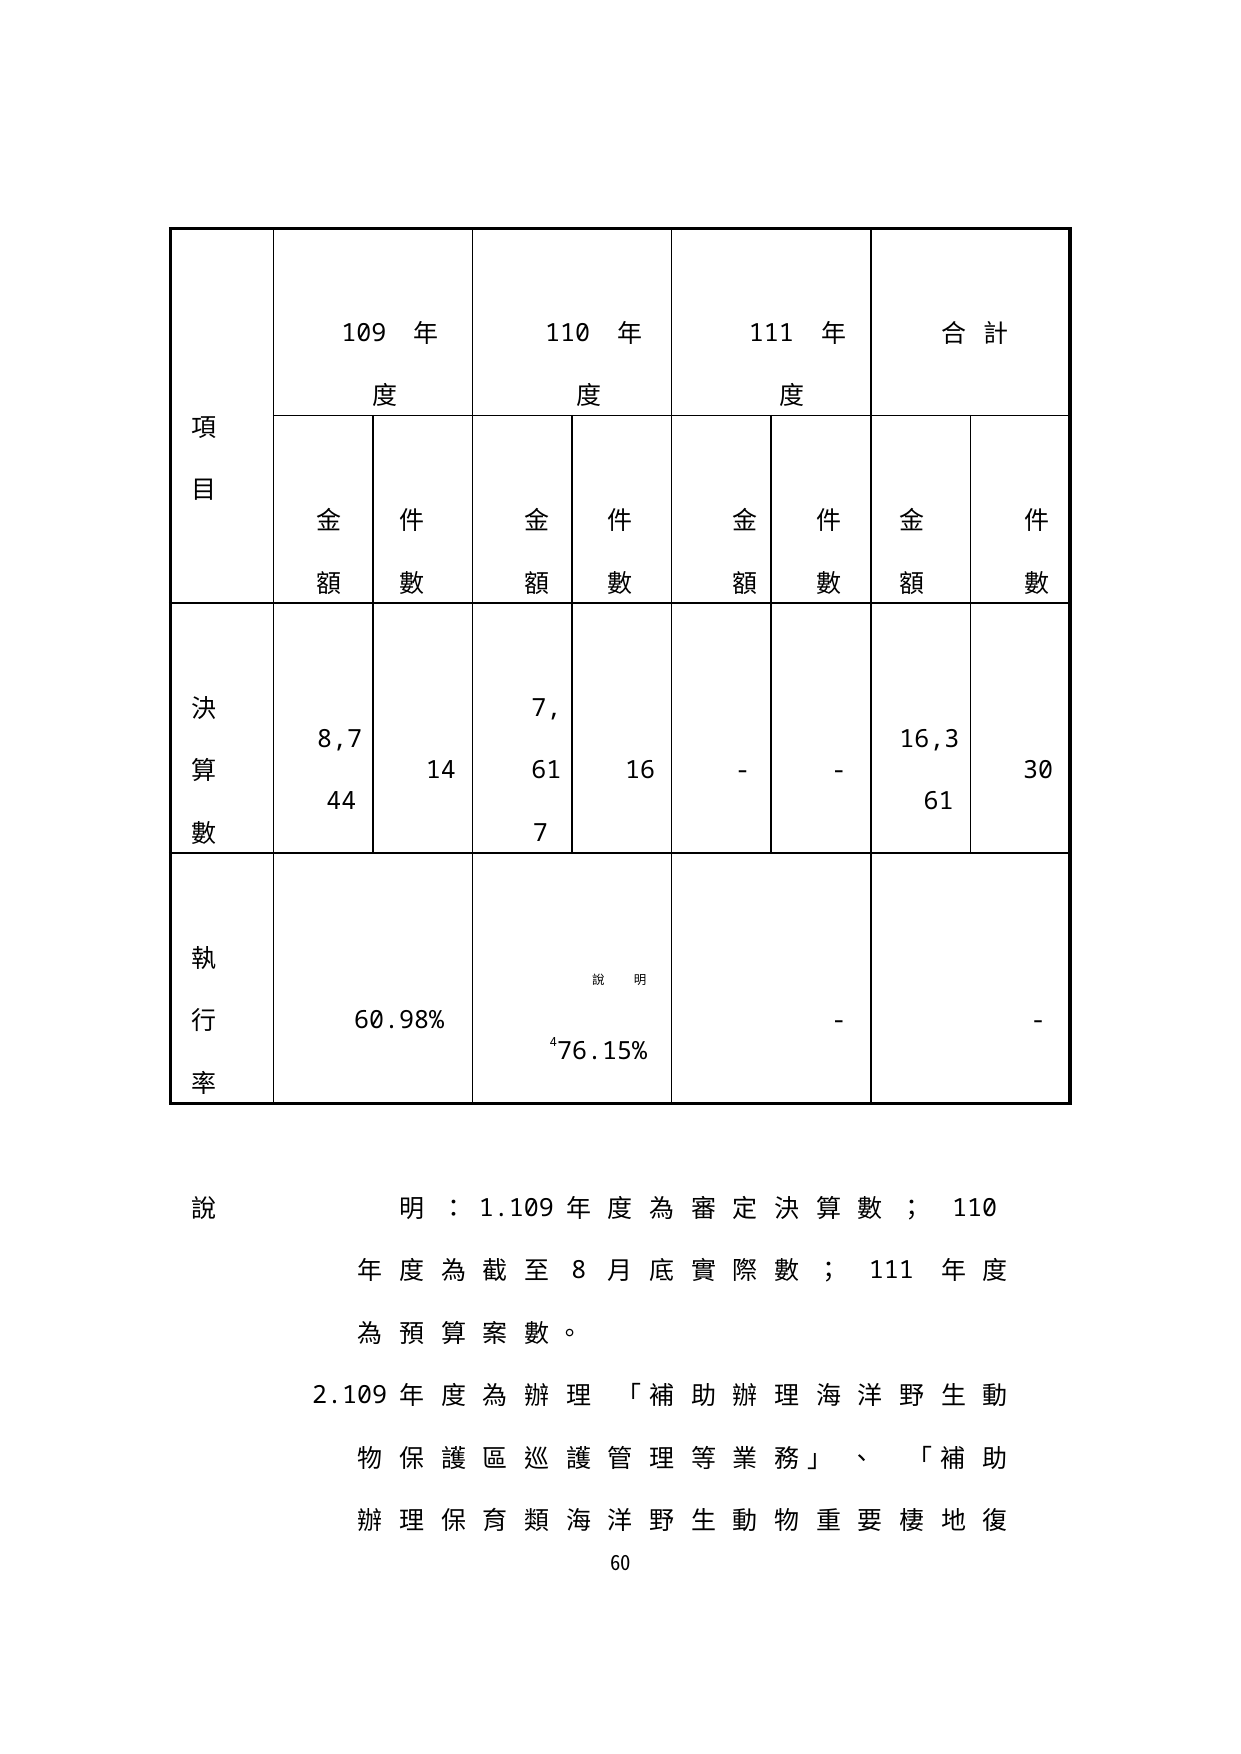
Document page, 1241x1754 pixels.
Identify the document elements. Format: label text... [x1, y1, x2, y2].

table_cell 金額 [672, 416, 770, 602]
table_cell - [672, 604, 770, 852]
table_header 110年度 [473, 230, 671, 415]
table_cell 14 [374, 604, 472, 852]
table_cell 7,617 [473, 604, 571, 852]
table_header 項目 [172, 230, 273, 602]
table_cell - [672, 854, 870, 1102]
text 2.109年度為辦理「補助辦理海洋野生動物保護區巡護管理等業務」、「補助辦理保育類海洋野生動物重要棲地復 [301, 1352, 1057, 1540]
table_cell 16,361 [872, 604, 970, 852]
table_cell 金額 [274, 416, 372, 602]
table_cell - [772, 604, 870, 852]
table_header 109年度 [274, 230, 472, 415]
text 說 明：1.109年度為審定決算數；110年度為截至8月底實際數；111年度為預算案數。 [177, 1165, 1057, 1352]
table_cell 60.98% [274, 854, 472, 1102]
table_cell 件數 [374, 416, 472, 602]
table_cell 金額 [872, 416, 970, 602]
table_cell 執行率 [172, 854, 273, 1102]
table_cell 說明476.15% [473, 854, 671, 1102]
table_cell 件數 [772, 416, 870, 602]
table_cell 件數 [573, 416, 671, 602]
table_cell - [872, 854, 1068, 1102]
table_header 合計 [872, 230, 1068, 415]
table_header 111年度 [672, 230, 870, 415]
table_cell 30 [971, 604, 1068, 852]
table_cell 16 [573, 604, 671, 852]
table_cell 8,744 [274, 604, 372, 852]
table_cell 金額 [473, 416, 571, 602]
table_cell 件數 [971, 416, 1068, 602]
table_cell 決算數 [172, 604, 273, 852]
